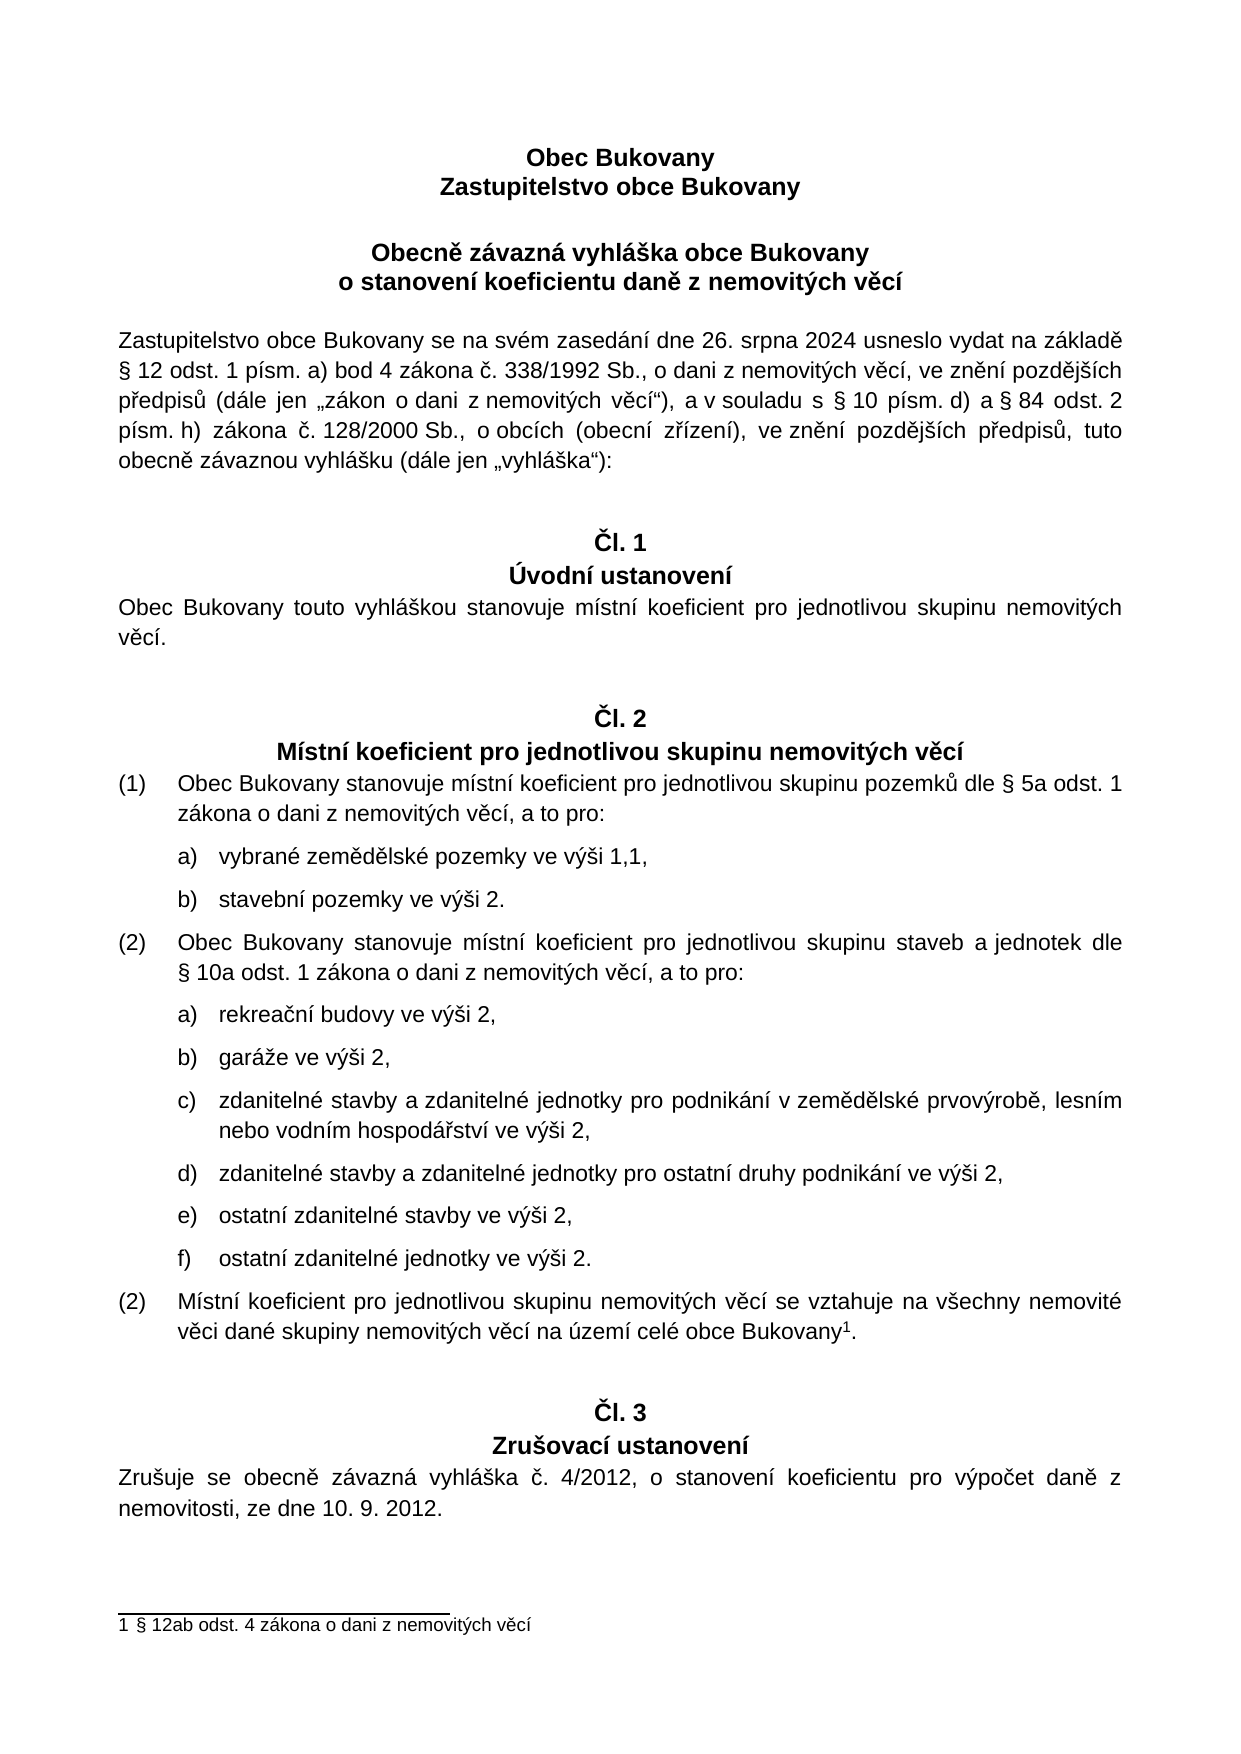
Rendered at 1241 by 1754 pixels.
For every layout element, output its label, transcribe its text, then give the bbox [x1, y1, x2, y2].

list Místní koeficient pro jednotlivou skupinu nemovitých věcí se vztahuje na všechny nemovité věci dané skupiny nemovitých věcí na území celé obce Bukovany. [118, 1288, 1122, 1344]
list rekreační budovy ve výši 2, [177, 1001, 1122, 1028]
text Zrušuje se obecně závazná vyhláška č. 4/2012, o stanovení koeficientu pro výpočet daně z nemovitosti, ze dne 10. 9. 2012. [118, 1464, 1122, 1521]
list ostatní zdanitelné jednotky ve výši 2. [177, 1245, 1122, 1272]
list zdanitelné stavby a zdanitelné jednotky pro podnikání v zemědělské prvovýrobě, lesním nebo vodním hospodářství ve výši 2, [177, 1087, 1122, 1143]
list § 12ab odst. 4 zákona o dani z nemovitých věcí [118, 1614, 1122, 1635]
subtitle Obecně závazná vyhláška obce Bukovany o stanovení koeficientu daně z nemovitých věcí [118, 238, 1122, 295]
list garáže ve výši 2, [177, 1044, 1122, 1071]
list stavební pozemky ve výši 2. [177, 886, 1122, 912]
list Obec Bukovany stanovuje místní koeficient pro jednotlivou skupinu staveb a jednotek dle § 10a odst. 1 zákona o dani z nemovitých věcí, a to pro: [118, 928, 1122, 985]
text Zastupitelstvo obce Bukovany se na svém zasedání dne 26. srpna 2024 usneslo vydat na základě § 12 odst. 1 písm. a) bod 4 zákona č. 338/1992 Sb., o dani z nemovitých věcí, ve znění pozdějších předpisů (dále jen „zákon o dani z nemovitých věcí“), a v souladu s § 10 písm. d) a § 84 odst. 2 písm. h) zákona č. 128/2000 Sb., o obcích (obecní zřízení), ve znění pozdějších předpisů, tuto obecně závaznou vyhlášku (dále jen „vyhláška“): [118, 327, 1122, 474]
list vybrané zemědělské pozemky ve výši 1,1, [177, 843, 1122, 869]
list zdanitelné stavby a zdanitelné jednotky pro ostatní druhy podnikání ve výši 2, [177, 1160, 1122, 1186]
list Obec Bukovany stanovuje místní koeficient pro jednotlivou skupinu pozemků dle § 5a odst. 1 zákona o dani z nemovitých věcí, a to pro: [118, 770, 1122, 827]
list ostatní zdanitelné stavby ve výši 2, [177, 1202, 1122, 1229]
text Obec Bukovany touto vyhláškou stanovuje místní koeficient pro jednotlivou skupinu nemovitých věcí. [118, 594, 1122, 650]
subtitle Čl. 3 Zrušovací ustanovení [118, 1398, 1122, 1460]
subtitle Čl. 1 Úvodní ustanovení [118, 528, 1122, 589]
subtitle Čl. 2 Místní koeficient pro jednotlivou skupinu nemovitých věcí [118, 704, 1122, 766]
text Obec Bukovany Zastupitelstvo obce Bukovany [118, 143, 1122, 201]
